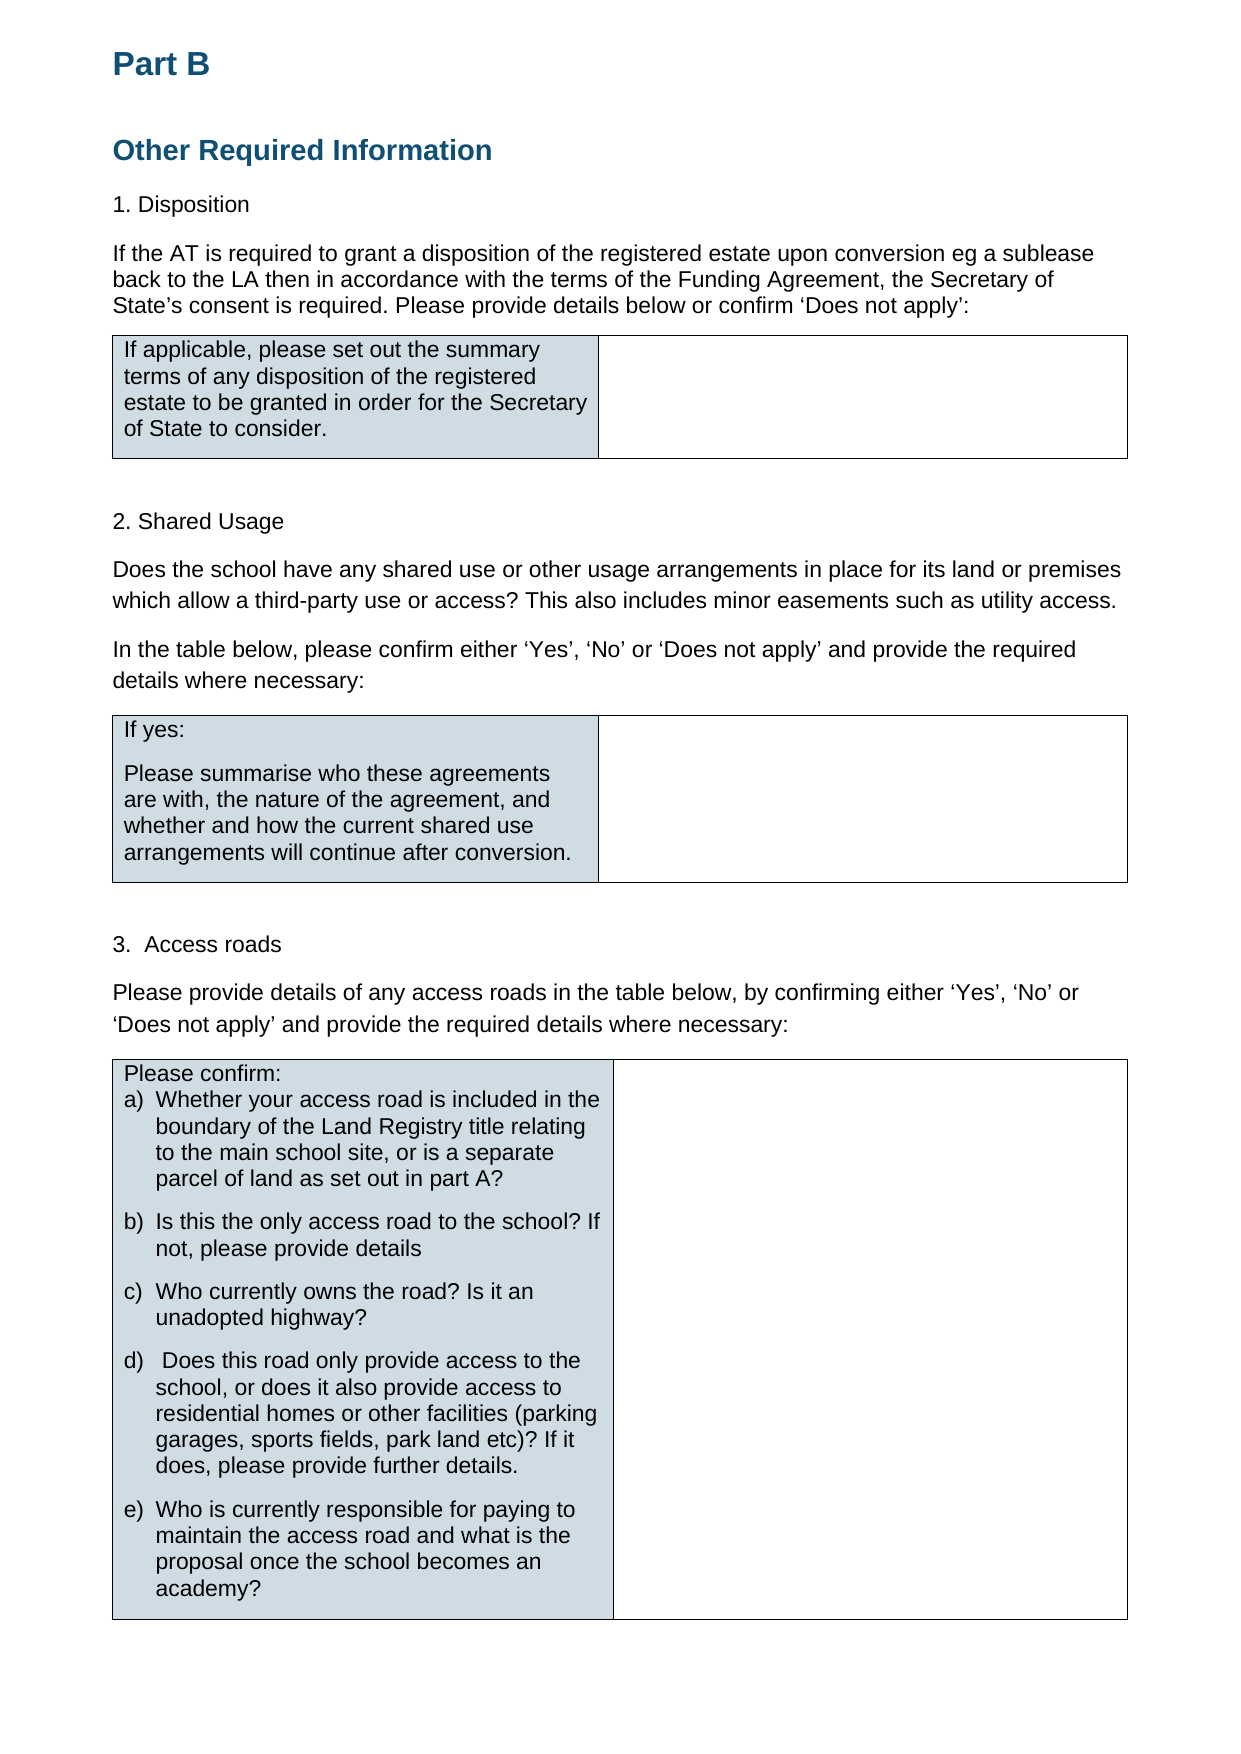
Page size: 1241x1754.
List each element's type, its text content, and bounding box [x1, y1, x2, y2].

text Does the school have any shared use or other usage arrangements in place for its land or premises which allow a third-party use or access? This also includes minor easements such as utility access. [112, 556, 1128, 614]
text 3. Access roads [112, 931, 1128, 957]
text 2. Shared Usage [112, 508, 1128, 534]
table_header Please confirm: a) Whether your access road is included in the boundary of the Land Registry title relating to the main school site, or is a separate parcel of land as set out in part A? b) Is this the only access road to the school? If not, please provide details c) Who currently owns the road? Is it an unadopted highway? d) Does this road only provide access to the school, or does it also provide access to residential homes or other facilities (parking garages, sports fields, park land etc)? If it does, please provide further details. e) Who is currently responsible for paying to maintain the access road and what is the proposal once the school becomes an academy? [113, 1060, 613, 1619]
text Please provide details of any access roads in the table below, by confirming either ‘Yes’, ‘No’ or ‘Does not apply’ and provide the required details where necessary: [112, 979, 1128, 1037]
text If the AT is required to grant a disposition of the registered estate upon conversion eg a sublease back to the LA then in accordance with the terms of the Funding Agreement, the Secretary of State’s consent is required. Please provide details below or confirm ‘Does not apply’: [112, 239, 1128, 318]
subtitle Other Required Information [112, 133, 1128, 166]
text In the table below, please confirm either ‘Yes’, ‘No’ or ‘Does not apply’ and provide the required details where necessary: [112, 636, 1128, 693]
text 1. Disposition [112, 191, 1128, 218]
subtitle Part B [112, 44, 1128, 83]
table_header [599, 336, 1127, 458]
table_header If yes: Please summarise who these agreements are with, the nature of the agreement, and whether and how the current shared use arrangements will continue after conversion. [113, 716, 598, 882]
table_header [599, 716, 1127, 882]
table_header If applicable, please set out the summary terms of any disposition of the registered estate to be granted in order for the Secretary of State to consider. [113, 336, 598, 458]
table_header [614, 1060, 1127, 1619]
